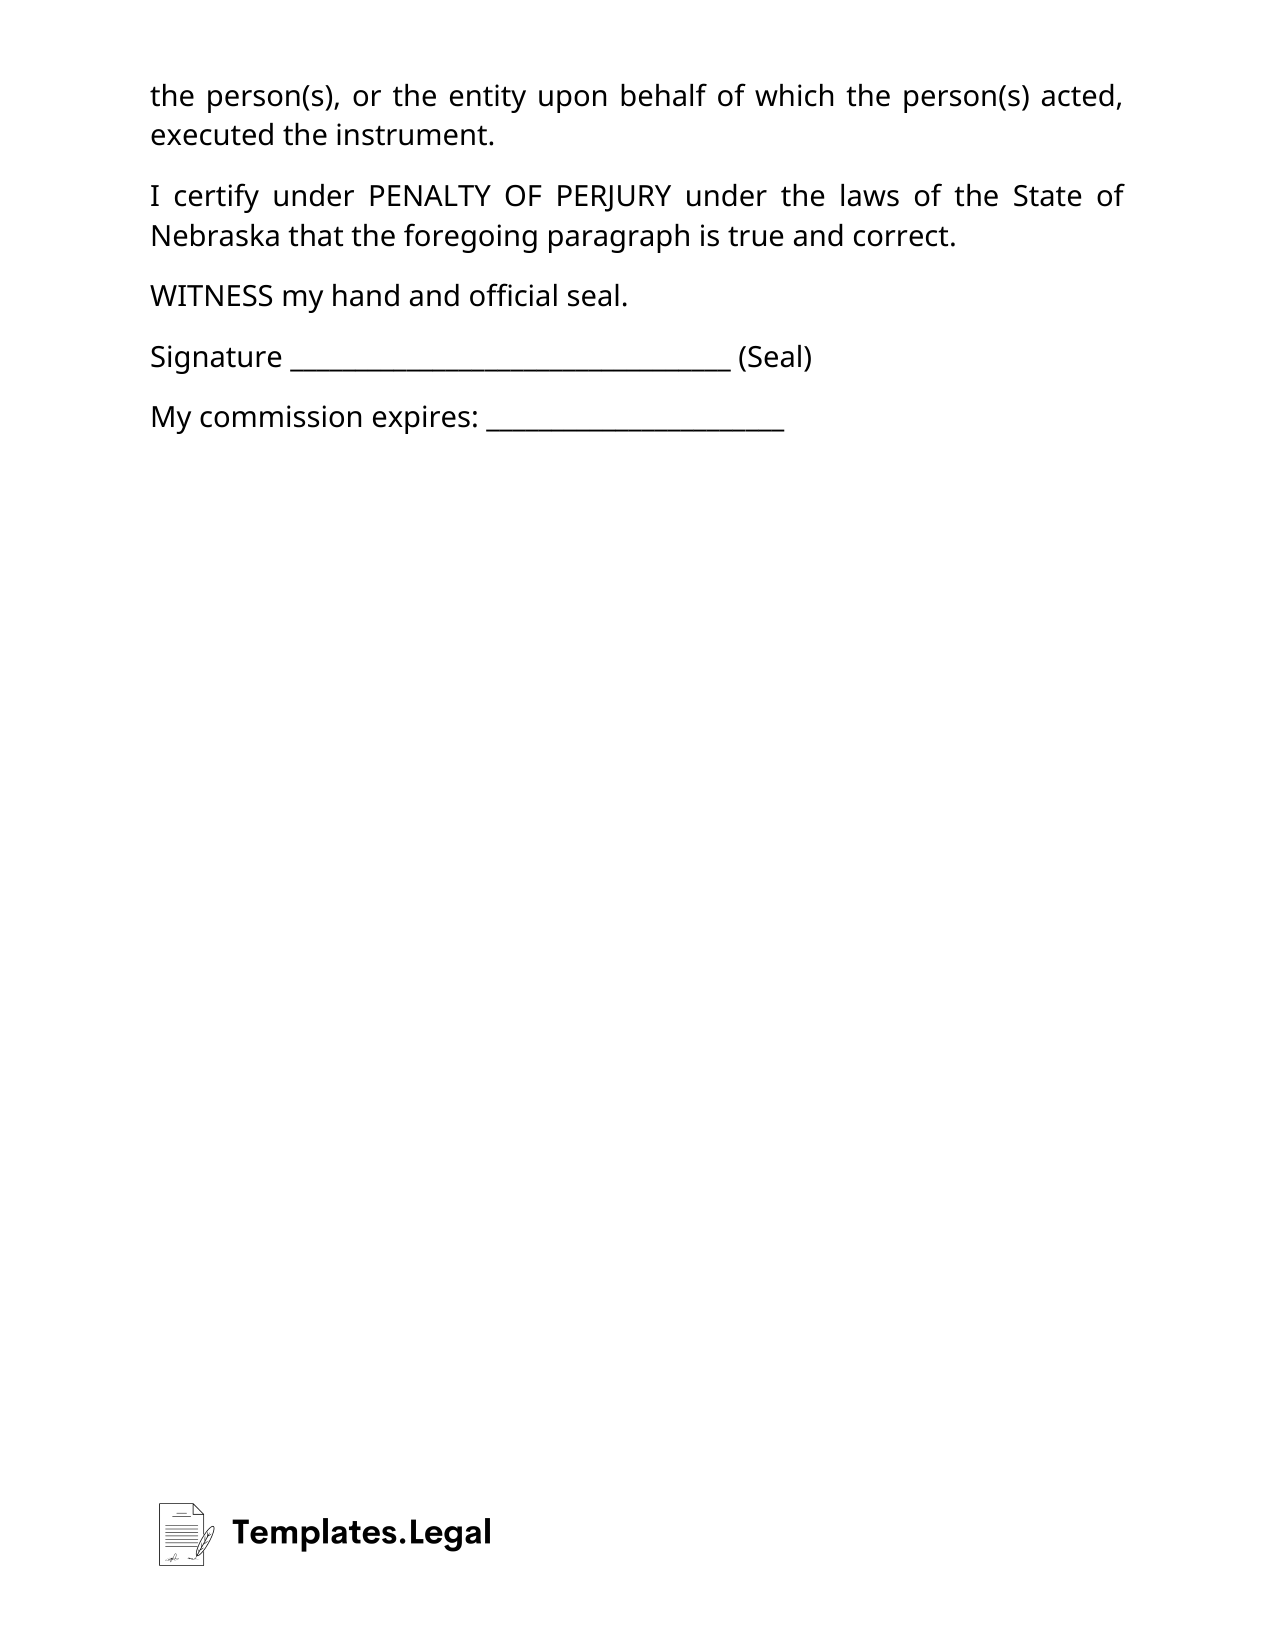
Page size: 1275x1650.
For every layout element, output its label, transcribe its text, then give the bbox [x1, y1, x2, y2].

text My commission expires: _______________________ [150, 396, 1125, 436]
text WITNESS my hand and official seal. [150, 275, 1125, 315]
text the person(s), or the entity upon behalf of which the person(s) acted, executed the instrument. [150, 75, 1125, 154]
text Signature __________________________________ (Seal) [150, 336, 1125, 376]
text I certify under PENALTY OF PERJURY under the laws of the State of Nebraska that the foregoing paragraph is true and correct. [150, 175, 1125, 254]
